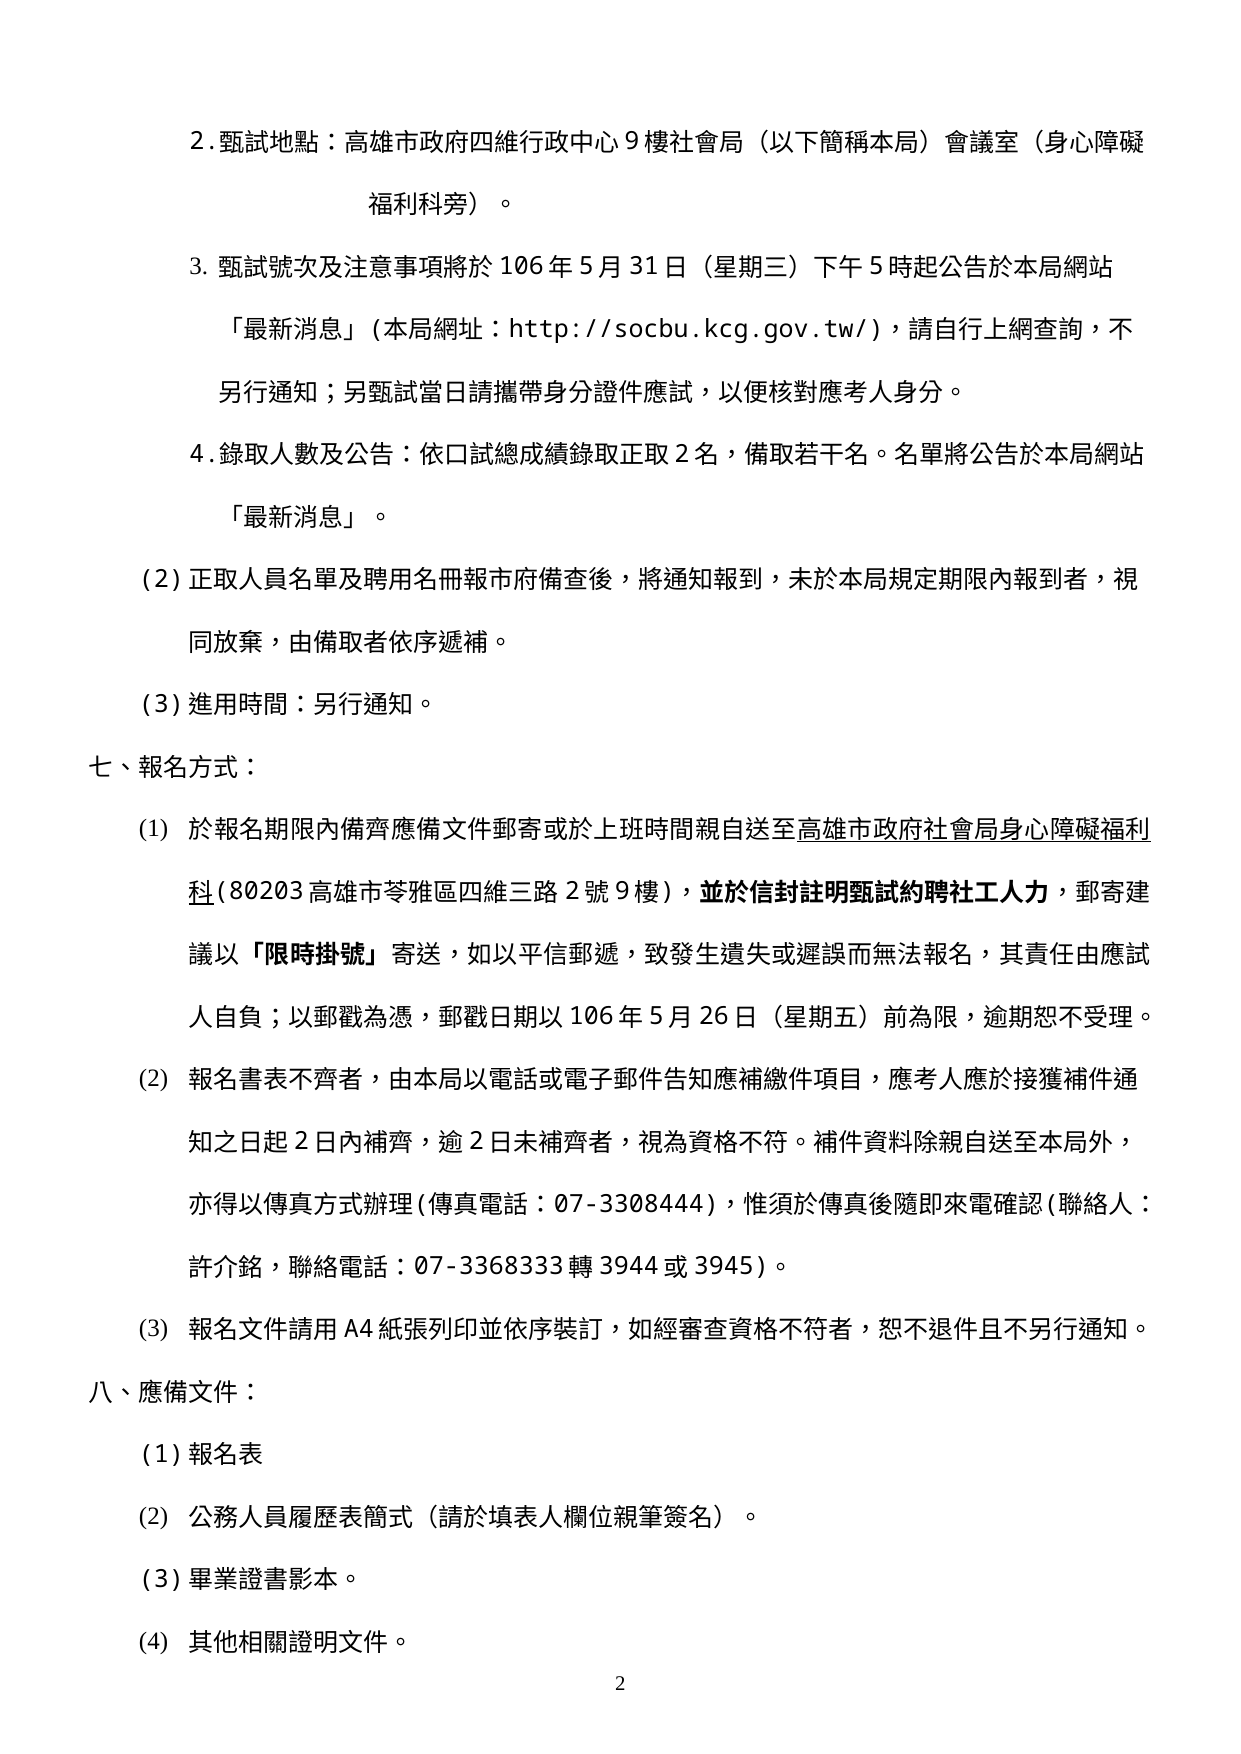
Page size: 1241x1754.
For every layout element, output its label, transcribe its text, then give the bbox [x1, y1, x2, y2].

list 錄取人數及公告：依口試總成績錄取正取2名，備取若干名。名單將公告於本局網站「最新消息」。 [189, 411, 1152, 536]
text 八、應備文件： [89, 1348, 1205, 1411]
list 進用時間：另行通知。 [139, 661, 1152, 723]
list 報名書表不齊者，由本局以電話或電子郵件告知應補繳件項目，應考人應於接獲補件通知之日起2日內補齊，逾2日未補齊者，視為資格不符。補件資料除親自送至本局外，亦得以傳真方式辦理(傳真電話：07-3308444)，惟須於傳真後隨即來電確認(聯絡人：許介銘，聯絡電話：07-3368333轉3944或3945)。 [139, 1036, 1152, 1286]
list 正取人員名單及聘用名冊報市府備查後，將通知報到，未於本局規定期限內報到者，視同放棄，由備取者依序遞補。 [139, 536, 1152, 661]
list 畢業證書影本。 [139, 1536, 1152, 1598]
list 甄試號次及注意事項將於106年5月31日（星期三）下午5時起公告於本局網站「最新消息」(本局網址：http://socbu.kcg.gov.tw/)，請自行上網查詢，不另行通知；另甄試當日請攜帶身分證件應試，以便核對應考人身分。 [189, 223, 1152, 411]
list 報名文件請用A4紙張列印並依序裝訂，如經審查資格不符者，恕不退件且不另行通知。 [139, 1286, 1152, 1348]
list 於報名期限內備齊應備文件郵寄或於上班時間親自送至高雄市政府社會局身心障礙福利科(80203高雄市苓雅區四維三路2號9樓)，並於信封註明甄試約聘社工人力，郵寄建議以「限時掛號」寄送，如以平信郵遞，致發生遺失或遲誤而無法報名，其責任由應試人自負；以郵戳為憑，郵戳日期以106年5月26日（星期五）前為限，逾期恕不受理。 [139, 786, 1152, 1036]
list 報名表 [139, 1411, 1152, 1473]
text 七、報名方式： [89, 723, 1205, 786]
list 甄試地點：高雄市政府四維行政中心9樓社會局（以下簡稱本局）會議室（身心障礙 [189, 98, 1152, 161]
list 其他相關證明文件。 [139, 1598, 1152, 1661]
list 公務人員履歷表簡式（請於填表人欄位親筆簽名）。 [139, 1473, 1152, 1536]
text 福利科旁）。 [218, 161, 1152, 223]
